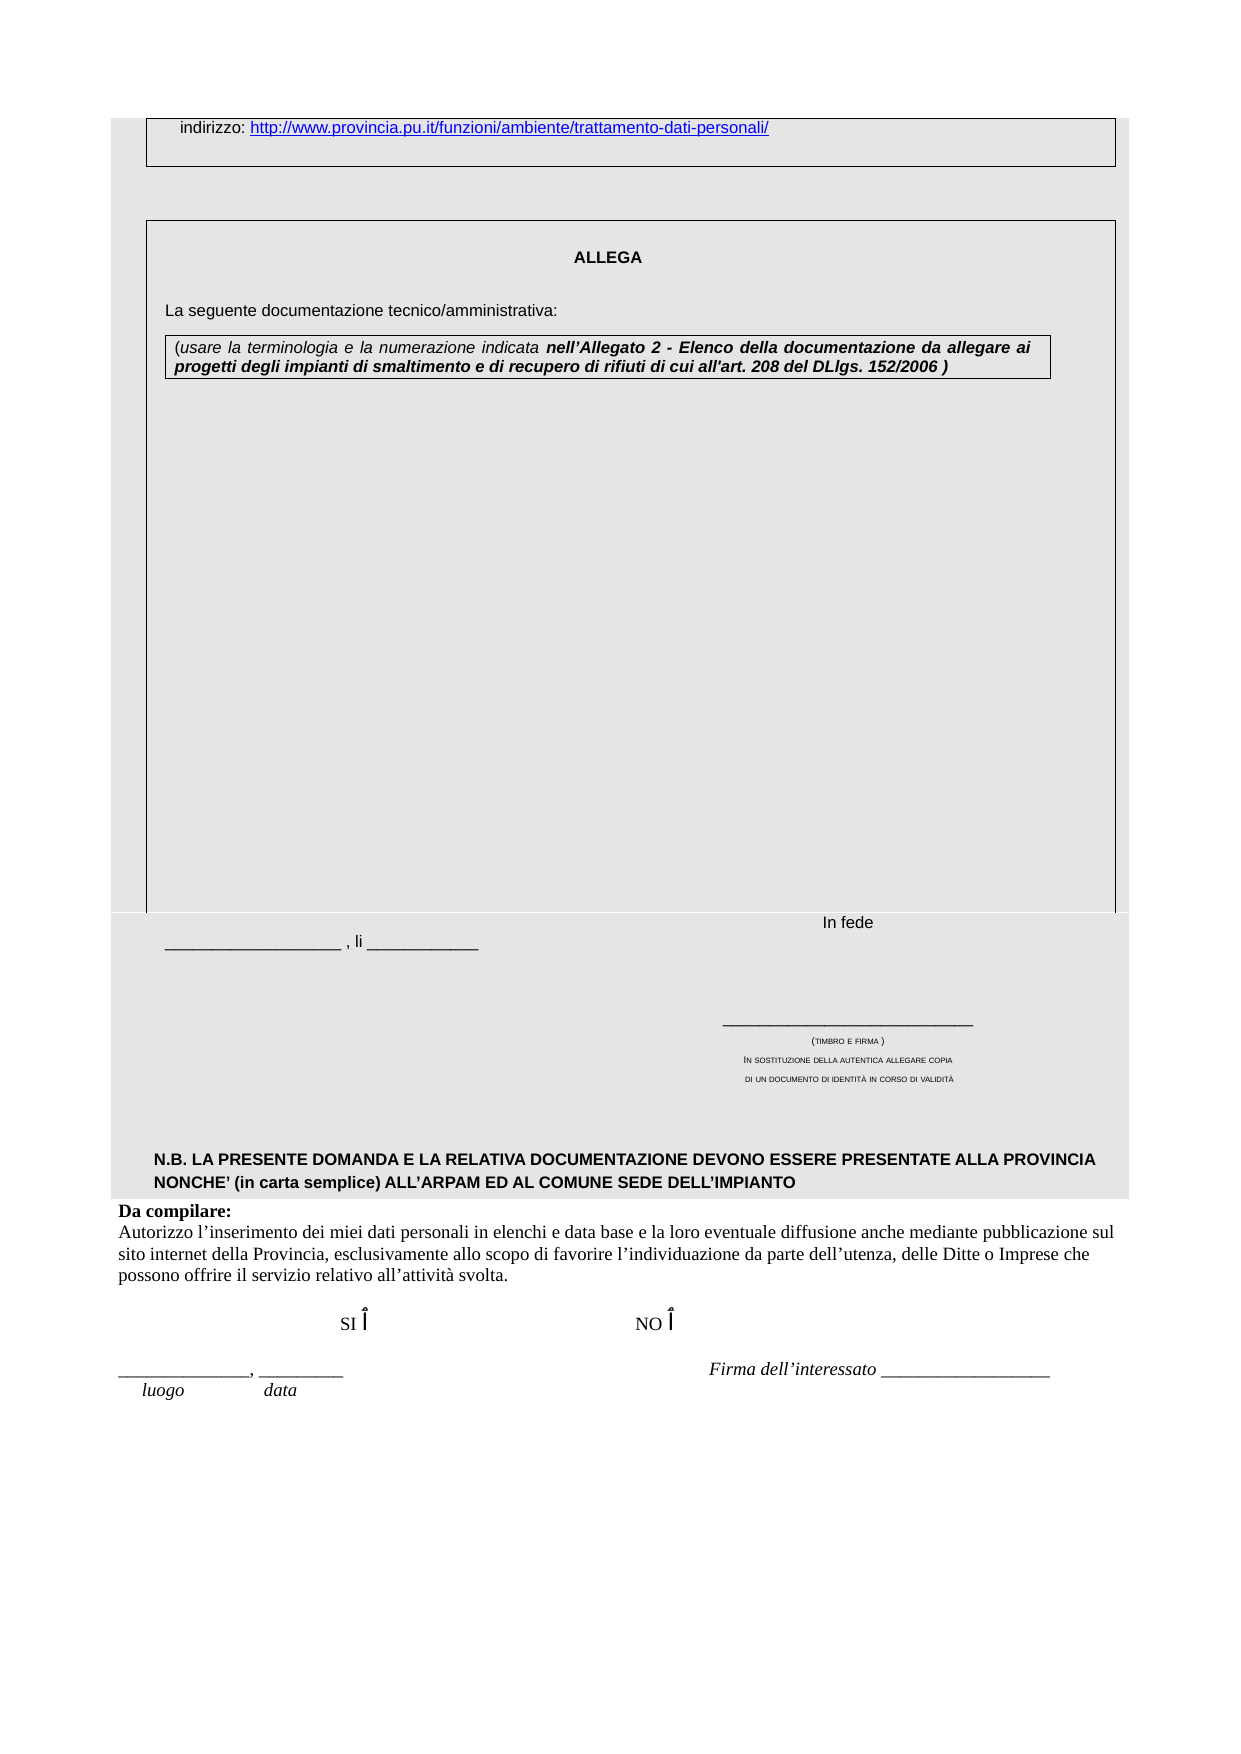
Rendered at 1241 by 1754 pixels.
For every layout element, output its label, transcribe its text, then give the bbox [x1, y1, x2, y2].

table_cell [147, 221, 158, 301]
table_cell La seguente documentazione tecnico/amministrativa: (usare la terminologia e la numerazione indicata nell’Allegato 2 - Elenco della documentazione da allegare ai progetti degli impianti di smaltimento e di recupero di rifiuti di cui all'art. 208 del DLlgs. 152/2006 ) [158, 301, 1058, 912]
table_cell [111, 913, 146, 1150]
table_cell In fede ___________________ , li ____________ ___________________________ (timbro e firma ) In sostituzione della autentica allegare copia di un documento di identità in corso di validità [158, 913, 1058, 1150]
table_cell [1116, 301, 1129, 912]
table_cell [1116, 118, 1129, 166]
table_cell [111, 194, 1129, 220]
table_cell [1116, 220, 1129, 301]
table_cell [1116, 1150, 1129, 1199]
table_cell [1058, 913, 1116, 1150]
text luogo data [118, 1379, 1122, 1401]
table_cell [147, 301, 158, 912]
text SI ٱ NO ٱ [118, 1307, 1122, 1336]
table_cell [147, 119, 158, 166]
table_cell [146, 913, 158, 1150]
table_cell ALLEGA [158, 221, 1058, 301]
table_cell [111, 166, 1129, 194]
table_cell [1058, 301, 1115, 912]
table_cell [1058, 221, 1115, 301]
text Da compilare: [118, 1199, 1122, 1221]
table_cell [1058, 119, 1115, 166]
table_cell N.B. LA PRESENTE DOMANDA E LA RELATIVA DOCUMENTAZIONE DEVONO ESSERE PRESENTATE ALLA PROVINCIA NONCHE’ (in carta semplice) ALL’ARPAM ED AL COMUNE SEDE DELL’IMPIANTO [146, 1150, 1116, 1199]
table_cell [111, 1150, 146, 1199]
table_cell [111, 301, 146, 912]
text Autorizzo l’inserimento dei miei dati personali in elenchi e data base e la loro eventuale diffusione anche mediante pubblicazione sul sito internet della Provincia, esclusivamente allo scopo di favorire l’individuazione da parte dell’utenza, delle Ditte o Imprese che possono offrire il servizio relativo all’attività svolta. [118, 1221, 1122, 1286]
table_cell [111, 220, 146, 301]
table_cell [111, 118, 146, 166]
table_cell indirizzo: http://www.provincia.pu.it/funzioni/ambiente/trattamento-dati-personali/ [158, 119, 1058, 166]
text ______________, _________ Firma dell’interessato __________________ [118, 1358, 1122, 1379]
table_cell [1116, 913, 1129, 1150]
